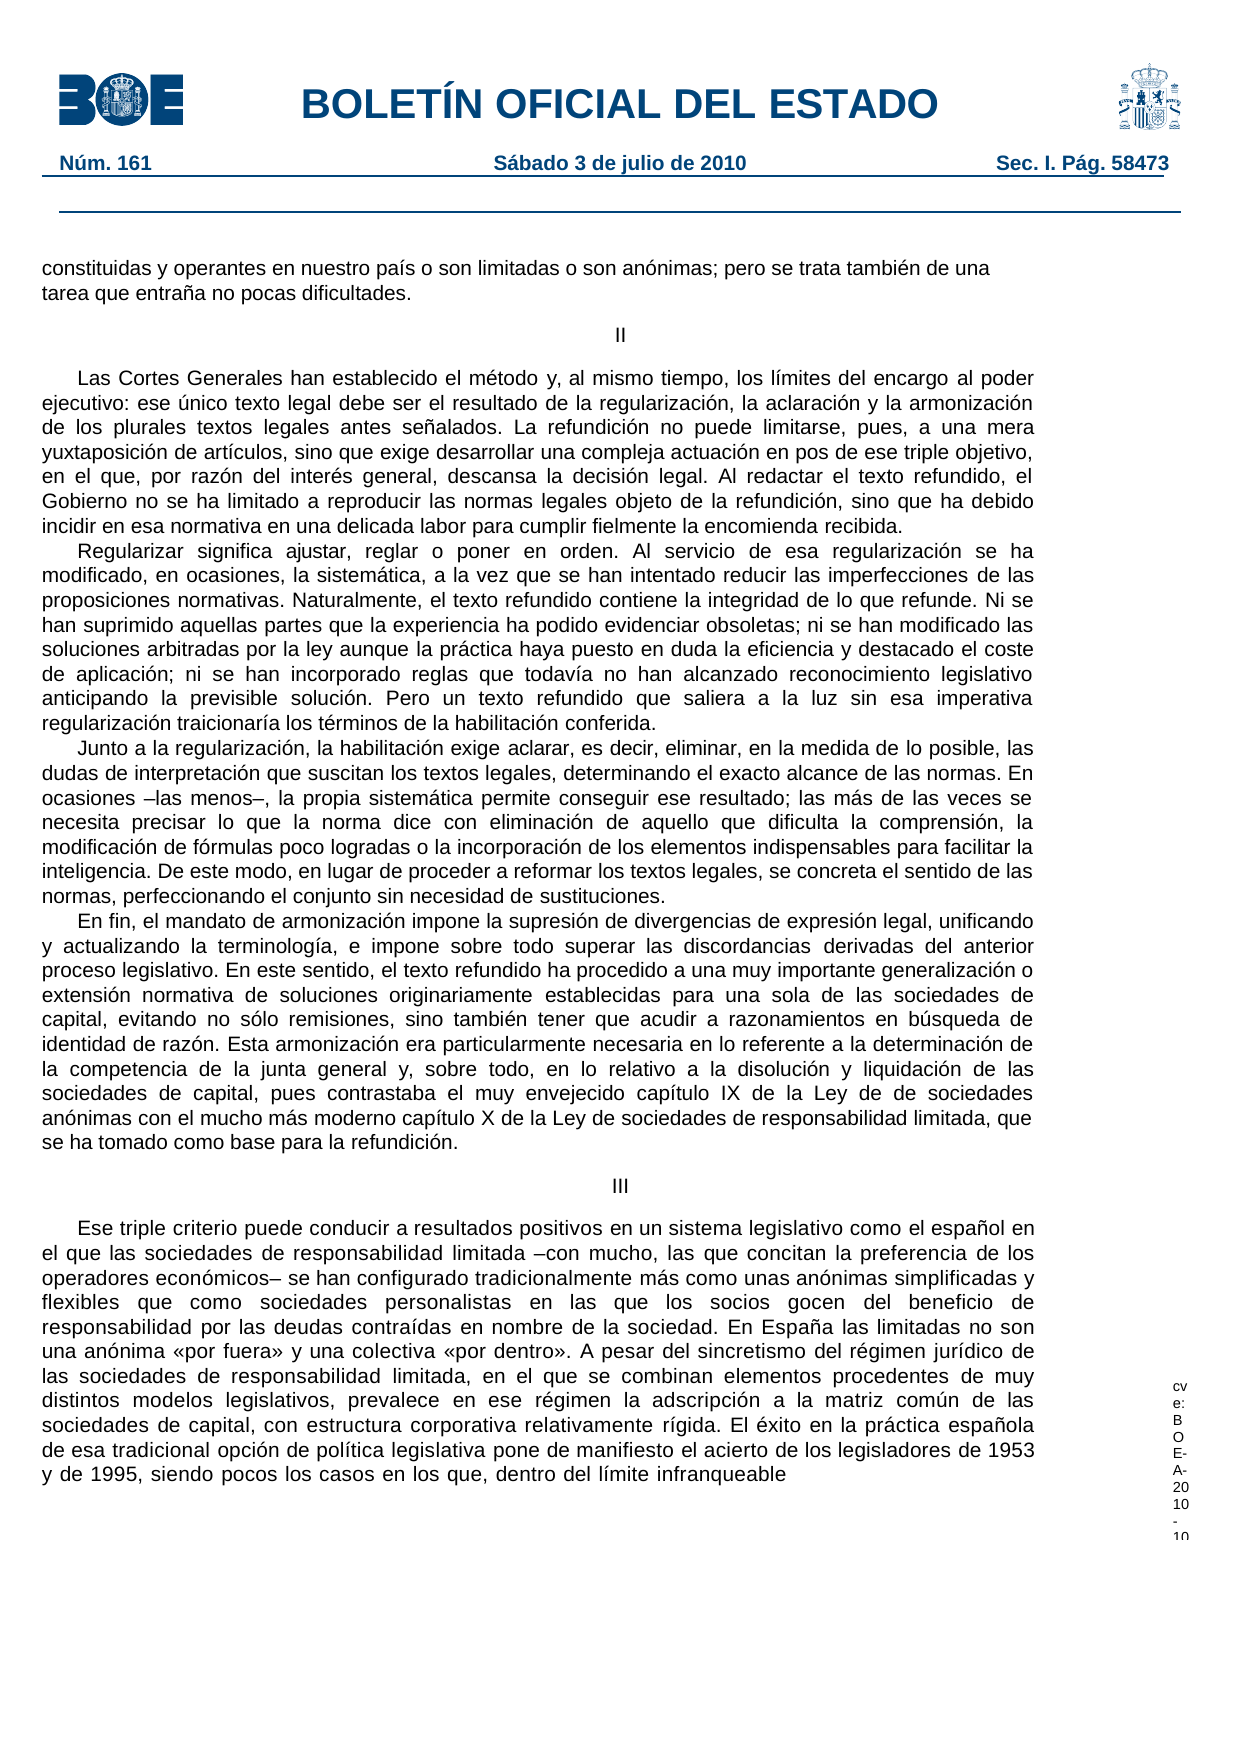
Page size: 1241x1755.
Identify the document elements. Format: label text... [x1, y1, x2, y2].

text cve: BOE-A-2010-10544 [1173, 1378, 1191, 1540]
text Regularizar significa ajustar, reglar o poner en orden. Al servicio de esa regularización se ha modificado, en ocasiones, la sistemática, a la vez que se han intentado reducir las imperfecciones de las proposiciones normativas. Naturalmente, el texto refundido contiene la integridad de lo que refunde. Ni se han suprimido aquellas partes que la experiencia ha podido evidenciar obsoletas; ni se han modificado las soluciones arbitradas por la ley aunque la práctica haya puesto en duda la eficiencia y destacado el coste de aplicación; ni se han incorporado reglas que todavía no han alcanzado reconocimiento legislativo anticipando la previsible solución. Pero un texto refundido que saliera a la luz sin esa imperativa regularización traicionaría los términos de la habilitación conferida. [42, 539, 1034, 735]
text Las Cortes Generales han establecido el método y, al mismo tiempo, los límites del encargo al poder ejecutivo: ese único texto legal debe ser el resultado de la regularización, la aclaración y la armonización de los plurales textos legales antes señalados. La refundición no puede limitarse, pues, a una mera yuxtaposición de artículos, sino que exige desarrollar una compleja actuación en pos de ese triple objetivo, en el que, por razón del interés general, descansa la decisión legal. Al redactar el texto refundido, el Gobierno no se ha limitado a reproducir las normas legales objeto de la refundición, sino que ha debido incidir en esa normativa en una delicada labor para cumplir fielmente la encomienda recibida. [42, 366, 1034, 537]
text constituidas y operantes en nuestro país o son limitadas o son anónimas; pero se trata también de una tarea que entraña no pocas dificultades. [42, 256, 1032, 305]
text En fin, el mandato de armonización impone la supresión de divergencias de expresión legal, unificando y actualizando la terminología, e impone sobre todo superar las discordancias derivadas del anterior proceso legislativo. En este sentido, el texto refundido ha procedido a una muy importante generalización o extensión normativa de soluciones originariamente establecidas para una sola de las sociedades de capital, evitando no sólo remisiones, sino también tener que acudir a razonamientos en búsqueda de identidad de razón. Esta armonización era particularmente necesaria en lo referente a la determinación de la competencia de la junta general y, sobre todo, en lo relativo a la disolución y liquidación de las sociedades de capital, pues contrastaba el muy envejecido capítulo IX de la Ley de de sociedades anónimas con el mucho más moderno capítulo X de la Ley de sociedades de responsabilidad limitada, que se ha tomado como base para la refundición. [42, 909, 1034, 1154]
text Junto a la regularización, la habilitación exige aclarar, es decir, eliminar, en la medida de lo posible, las dudas de interpretación que suscitan los textos legales, determinando el exacto alcance de las normas. En ocasiones –las menos–, la propia sistemática permite conseguir ese resultado; las más de las veces se necesita precisar lo que la norma dice con eliminación de aquello que dificulta la comprensión, la modificación de fórmulas poco logradas o la incorporación de los elementos indispensables para facilitar la inteligencia. De este modo, en lugar de proceder a reformar los textos legales, se concreta el sentido de las normas, perfeccionando el conjunto sin necesidad de sustituciones. [42, 736, 1034, 908]
text Ese triple criterio puede conducir a resultados positivos en un sistema legislativo como el español en el que las sociedades de responsabilidad limitada –con mucho, las que concitan la preferencia de los operadores económicos– se han configurado tradicionalmente más como unas anónimas simplificadas y flexibles que como sociedades personalistas en las que los socios gocen del beneficio de responsabilidad por las deudas contraídas en nombre de la sociedad. En España las limitadas no son una anónima «por fuera» y una colectiva «por dentro». A pesar del sincretismo del régimen jurídico de las sociedades de responsabilidad limitada, en el que se combinan elementos procedentes de muy distintos modelos legislativos, prevalece en ese régimen la adscripción a la matriz común de las sociedades de capital, con estructura corporativa relativamente rígida. El éxito en la práctica española de esa tradicional opción de política legislativa pone de manifiesto el acierto de los legisladores de 1953 y de 1995, siendo pocos los casos en los que, dentro del límite infranqueable [42, 1216, 1035, 1486]
text III [42, 1173, 1199, 1197]
text II [42, 323, 1199, 347]
